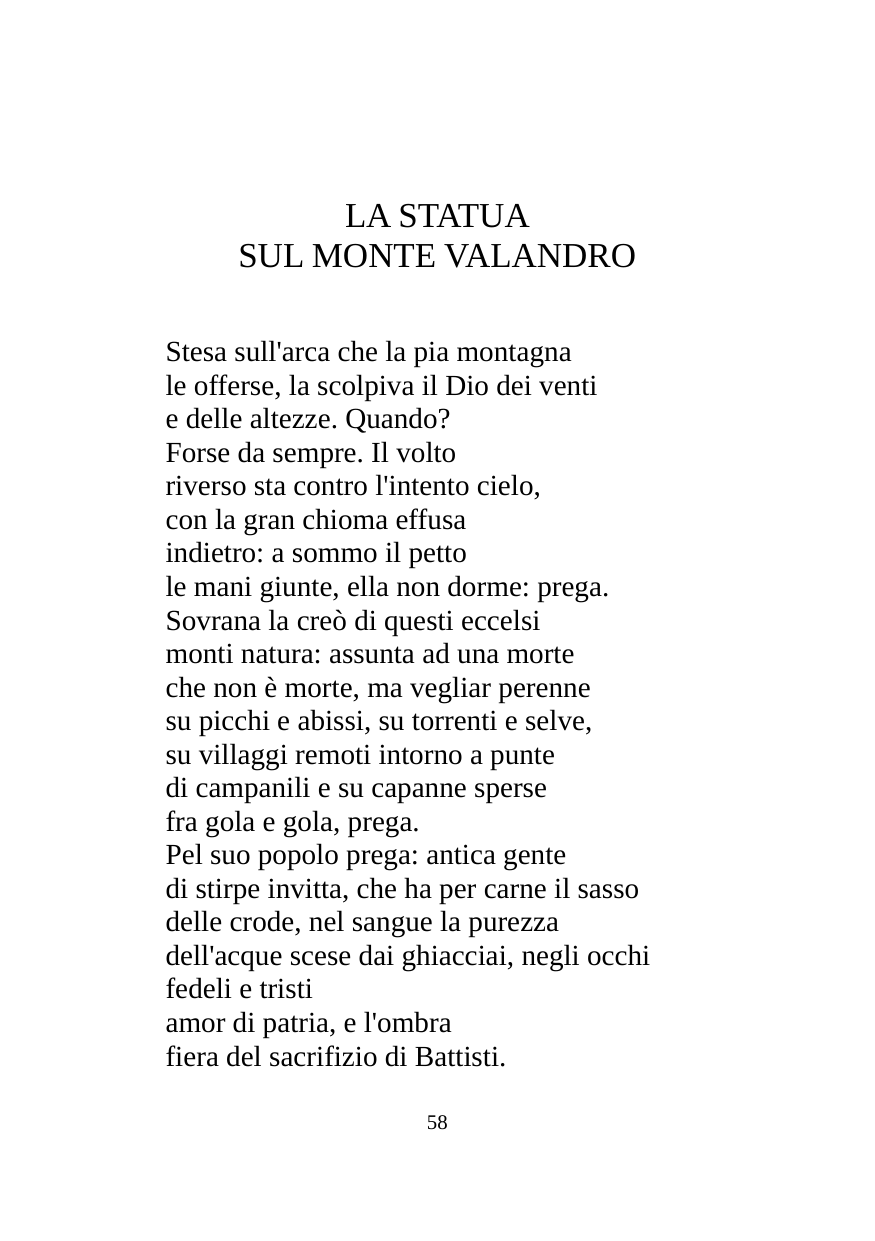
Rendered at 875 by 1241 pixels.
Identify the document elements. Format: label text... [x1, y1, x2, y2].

text Stesa sull'arca che la pia montagna le offerse, la scolpiva il Dio dei venti e delle altezze. Quando? Forse da sempre. Il volto riverso sta contro l'intento cielo, con la gran chioma effusa indietro: a sommo il petto le mani giunte, ella non dorme: prega. Sovrana la creò di questi eccelsi monti natura: assunta ad una morte che non è morte, ma vegliar perenne su picchi e abissi, su torrenti e selve, su villaggi remoti intorno a punte di campanili e su capanne sperse fra gola e gola, prega. Pel suo popolo prega: antica gente di stirpe invitta, che ha per carne il sasso delle crode, nel sangue la purezza dell'acque scese dai ghiacciai, negli occhi fedeli e tristi amor di patria, e l'ombra fiera del sacrifizio di Battisti. [165, 334, 768, 1072]
subtitle LA STATUA SUL MONTE VALANDRO [106, 195, 768, 275]
